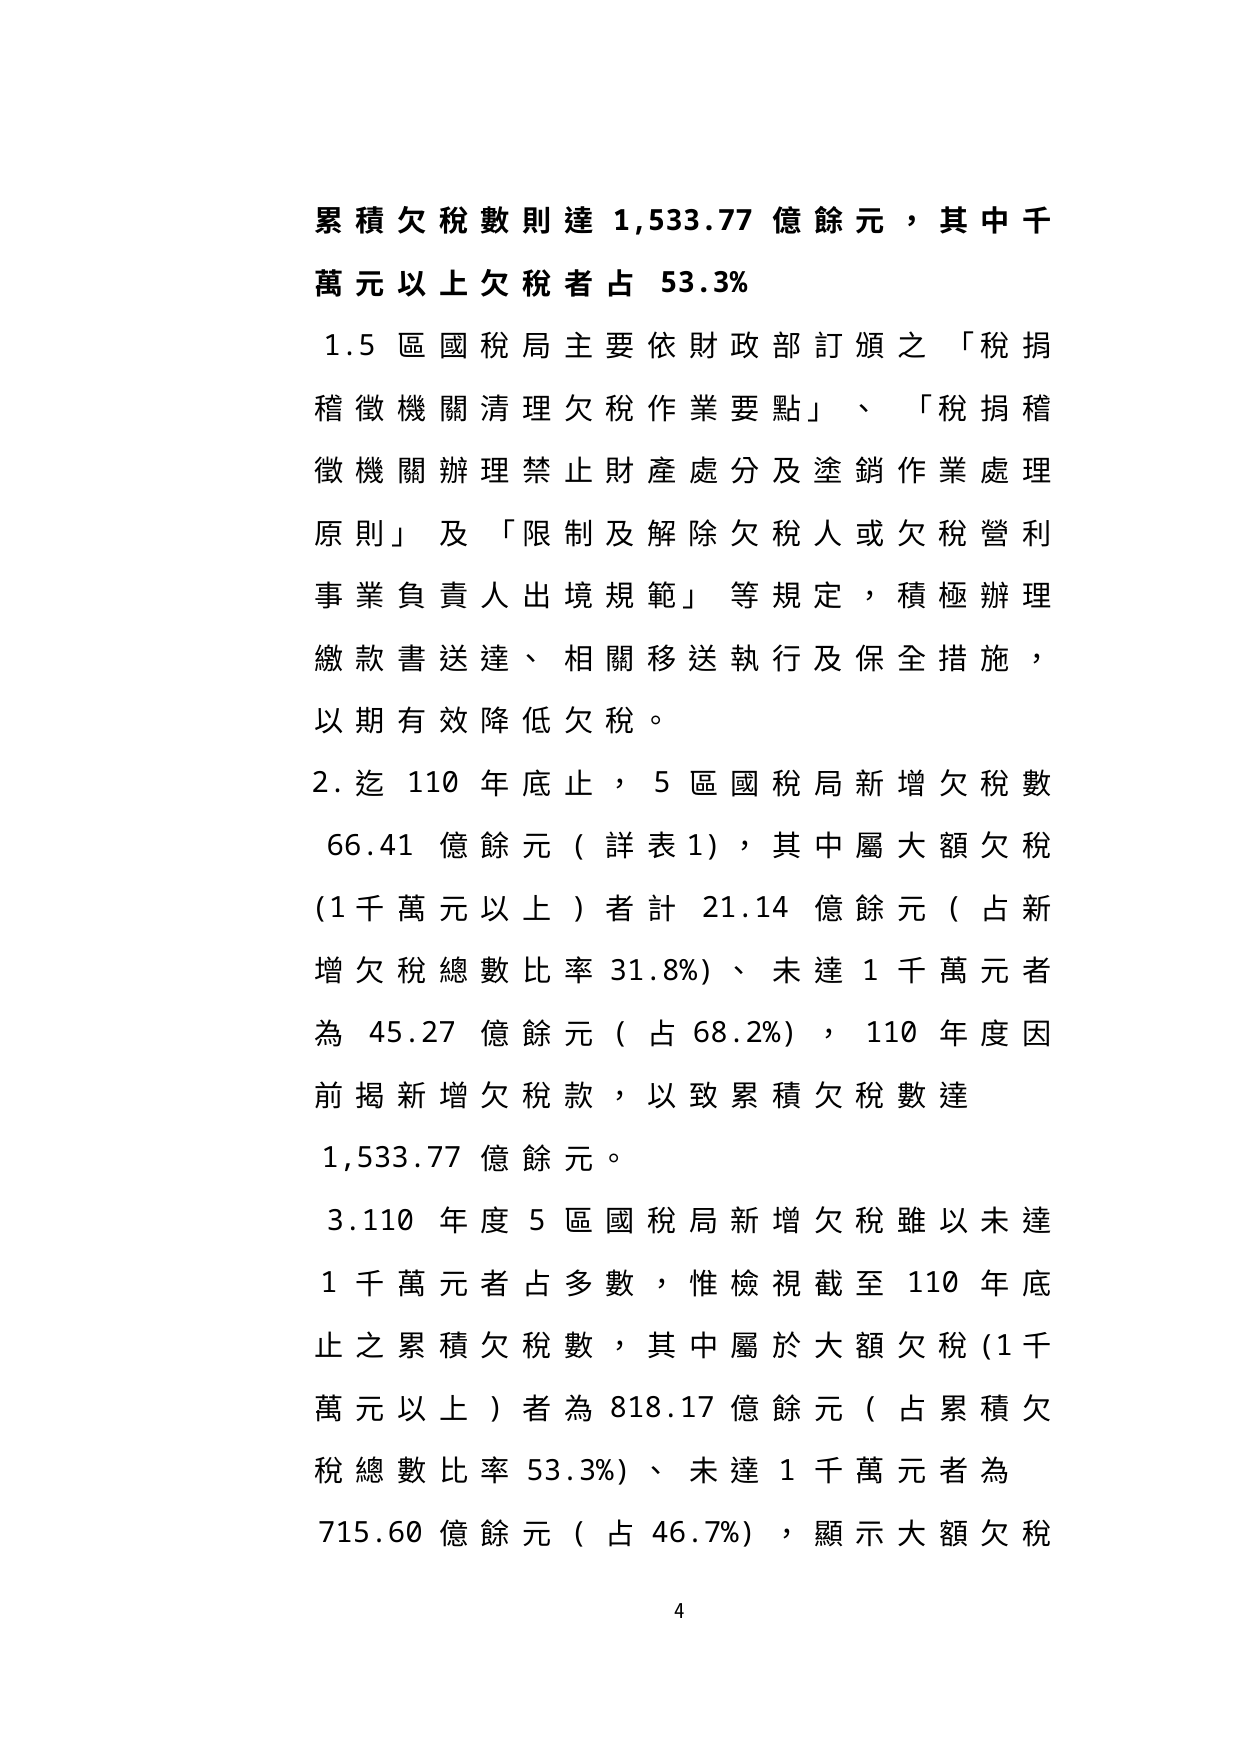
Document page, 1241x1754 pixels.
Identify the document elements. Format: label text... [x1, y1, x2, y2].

text 3.110年度5區國稅局新增欠稅雖以未達1千萬元者占多數，惟檢視截至110年底止之累積欠稅數，其中屬於大額欠稅(1千萬元以上)者為818.17億餘元(占累積欠稅總數比率53.3%)、未達1千萬元者為715.60億餘元(占46.7%)，顯示大額欠稅清理不易，致累積欠稅以大額欠稅占多數。 [271, 1177, 1058, 1552]
text 累積欠稅數則達1,533.77億餘元，其中千萬元以上欠稅者占53.3% [242, 177, 1058, 302]
text 1.5區國稅局主要依財政部訂頒之「稅捐稽徵機關清理欠稅作業要點」、「稅捐稽徵機關辦理禁止財產處分及塗銷作業處理原則」及「限制及解除欠稅人或欠稅營利事業負責人出境規範」等規定，積極辦理繳款書送達、相關移送執行及保全措施，以期有效降低欠稅。 [271, 302, 1058, 740]
text 2.迄110年底止，5區國稅局新增欠稅數66.41億餘元(詳表1)，其中屬大額欠稅(1千萬元以上)者計21.14億餘元(占新增欠稅總數比率31.8%)、未達1千萬元者為45.27億餘元(占68.2%)，110年度因前揭新增欠稅款，以致累積欠稅數達1,533.77億餘元。 [271, 740, 1058, 1177]
